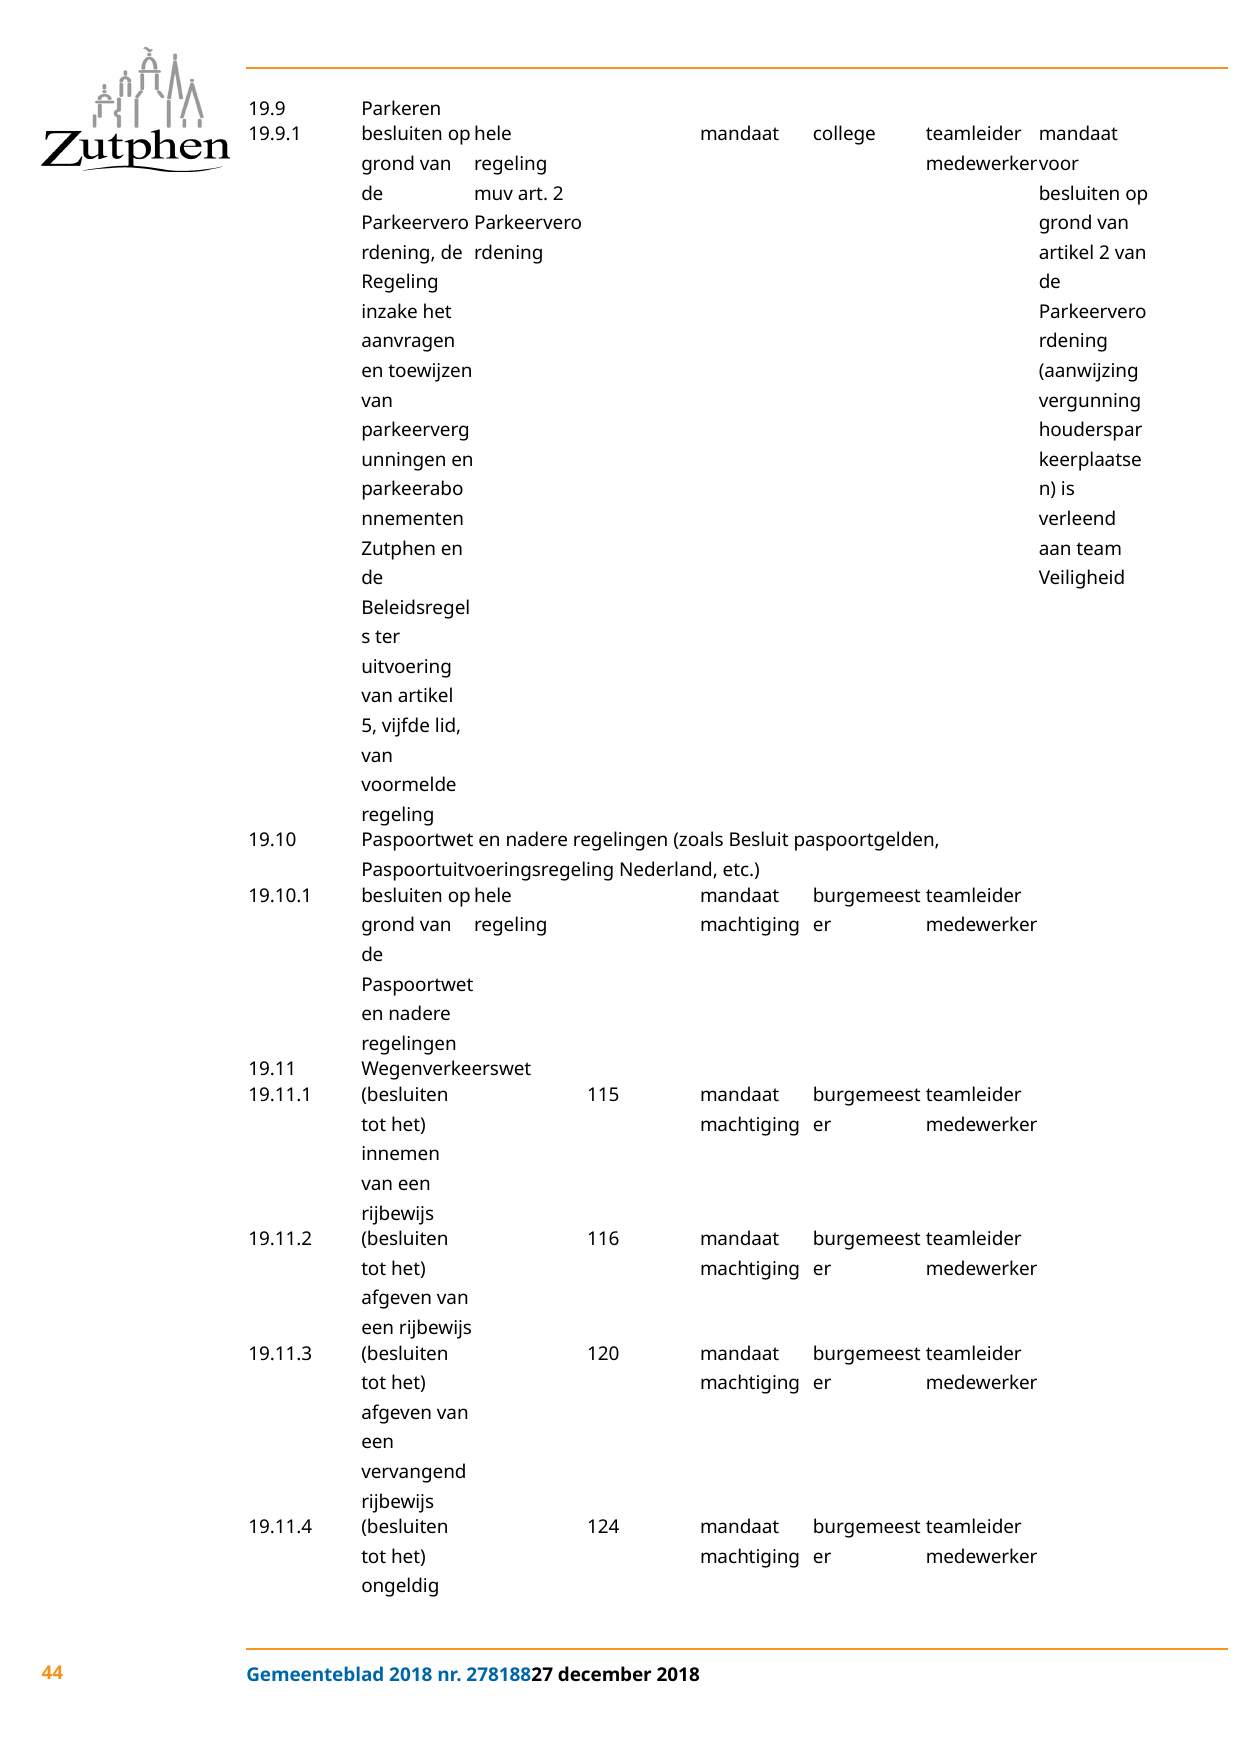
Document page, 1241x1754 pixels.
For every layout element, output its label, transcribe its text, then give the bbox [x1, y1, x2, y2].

table_cell [474, 1225, 587, 1340]
table_cell college [813, 121, 926, 827]
table_cell (besluiten tot het) innemen van een rijbewijs [361, 1081, 474, 1225]
table_cell teamleider medewerker [926, 1340, 1038, 1513]
table_cell 19.10.1 [248, 882, 361, 1056]
table_cell Paspoortwet en nadere regelingen (zoals Besluit paspoortgelden, Paspoortuitvoeringsregeling Nederland, etc.) [361, 827, 1152, 882]
table_cell mandaat machtiging [700, 882, 813, 1056]
table_cell teamleider medewerker [926, 1225, 1038, 1340]
table_cell mandaat [700, 121, 813, 827]
table_cell burgemeester [813, 1514, 926, 1598]
table_cell 19.10 [248, 827, 361, 882]
table_cell 19.9 [248, 95, 361, 121]
table_cell (besluiten tot het) ongeldig [361, 1514, 474, 1598]
table_cell 120 [587, 1340, 700, 1513]
table_cell hele regeling [474, 882, 587, 1056]
table_cell besluiten op grond van de Parkeerverordening, de Regeling inzake het aanvragen en toewijzen van parkeervergunningen en parkeerabonnementen Zutphen en de Beleidsregels ter uitvoering van artikel 5, vijfde lid, van voormelde regeling [361, 121, 474, 827]
table_cell burgemeester [813, 882, 926, 1056]
table_cell 116 [587, 1225, 700, 1340]
table_cell [1039, 1340, 1152, 1513]
table_cell [1039, 1514, 1152, 1598]
table_cell 19.11 [248, 1056, 361, 1081]
table_cell besluiten op grond van de Paspoortwet en nadere regelingen [361, 882, 474, 1056]
table_cell 19.9.1 [248, 121, 361, 827]
table_cell (besluiten tot het) afgeven van een vervangend rijbewijs [361, 1340, 474, 1513]
table_cell 124 [587, 1514, 700, 1598]
table_cell burgemeester [813, 1081, 926, 1225]
table_cell teamleider medewerker [926, 882, 1038, 1056]
table_cell burgemeester [813, 1225, 926, 1340]
table_cell [474, 1081, 587, 1225]
table_cell [1039, 1081, 1152, 1225]
table_cell burgemeester [813, 1340, 926, 1513]
table_cell teamleider medewerker [926, 121, 1038, 827]
table_cell [1039, 1225, 1152, 1340]
table_cell [587, 882, 700, 1056]
table_cell mandaat voor besluiten op grond van artikel 2 van de Parkeerverordening (aanwijzing vergunninghoudersparkeerplaatsen) is verleend aan team Veiligheid [1039, 121, 1152, 827]
table_cell 19.11.1 [248, 1081, 361, 1225]
table_cell mandaat machtiging [700, 1340, 813, 1513]
table_cell [474, 1340, 587, 1513]
table_cell (besluiten tot het) afgeven van een rijbewijs [361, 1225, 474, 1340]
table_cell Parkeren [361, 95, 1152, 121]
table_cell 115 [587, 1081, 700, 1225]
table_cell teamleider medewerker [926, 1514, 1038, 1598]
table_cell hele regeling muv art. 2 Parkeerverordening [474, 121, 587, 827]
table_cell mandaat machtiging [700, 1514, 813, 1598]
table_cell [1039, 882, 1152, 1056]
table_cell mandaat machtiging [700, 1225, 813, 1340]
table_cell Wegenverkeerswet [361, 1056, 1152, 1081]
picture [41, 47, 231, 172]
table_cell mandaat machtiging [700, 1081, 813, 1225]
table_cell 19.11.3 [248, 1340, 361, 1513]
table_cell [587, 121, 700, 827]
table_cell teamleider medewerker [926, 1081, 1038, 1225]
table_cell 19.11.2 [248, 1225, 361, 1340]
table_cell 19.11.4 [248, 1514, 361, 1598]
table_cell [474, 1514, 587, 1598]
